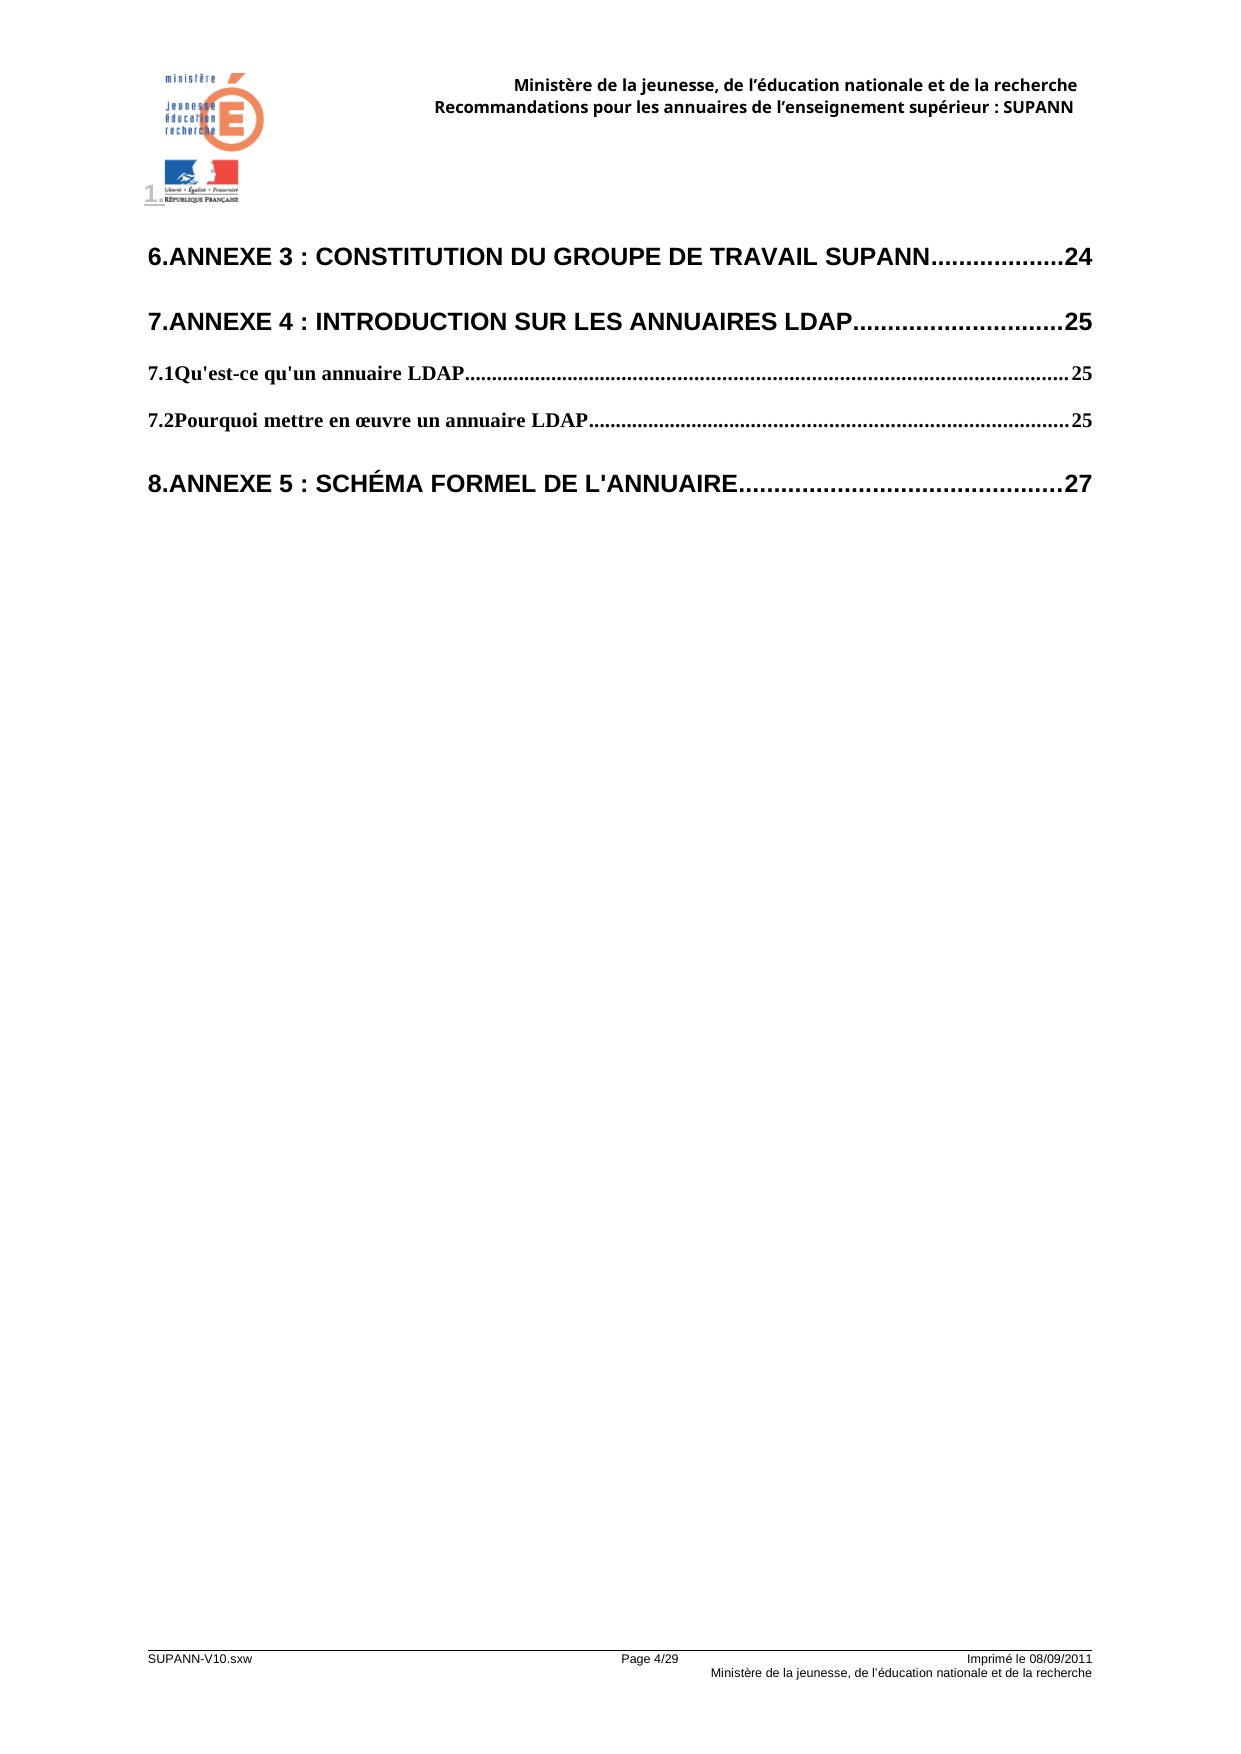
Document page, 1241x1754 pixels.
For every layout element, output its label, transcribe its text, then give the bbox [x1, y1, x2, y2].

text 7.Annexe 4 : introduction sur les annuaires LDAP 25 [148, 308, 1092, 336]
picture [164, 73, 264, 203]
text 7.2Pourquoi mettre en œuvre un annuaire LDAP 25 [148, 409, 1092, 432]
text 8.Annexe 5 : schéma formel de l'annuaire 27 [148, 470, 1092, 498]
text 7.1Qu'est-ce qu'un annuaire LDAP 25 [148, 361, 1092, 384]
text 6.Annexe 3 : constitution du groupe de travail SUPANN 24 [148, 243, 1092, 271]
